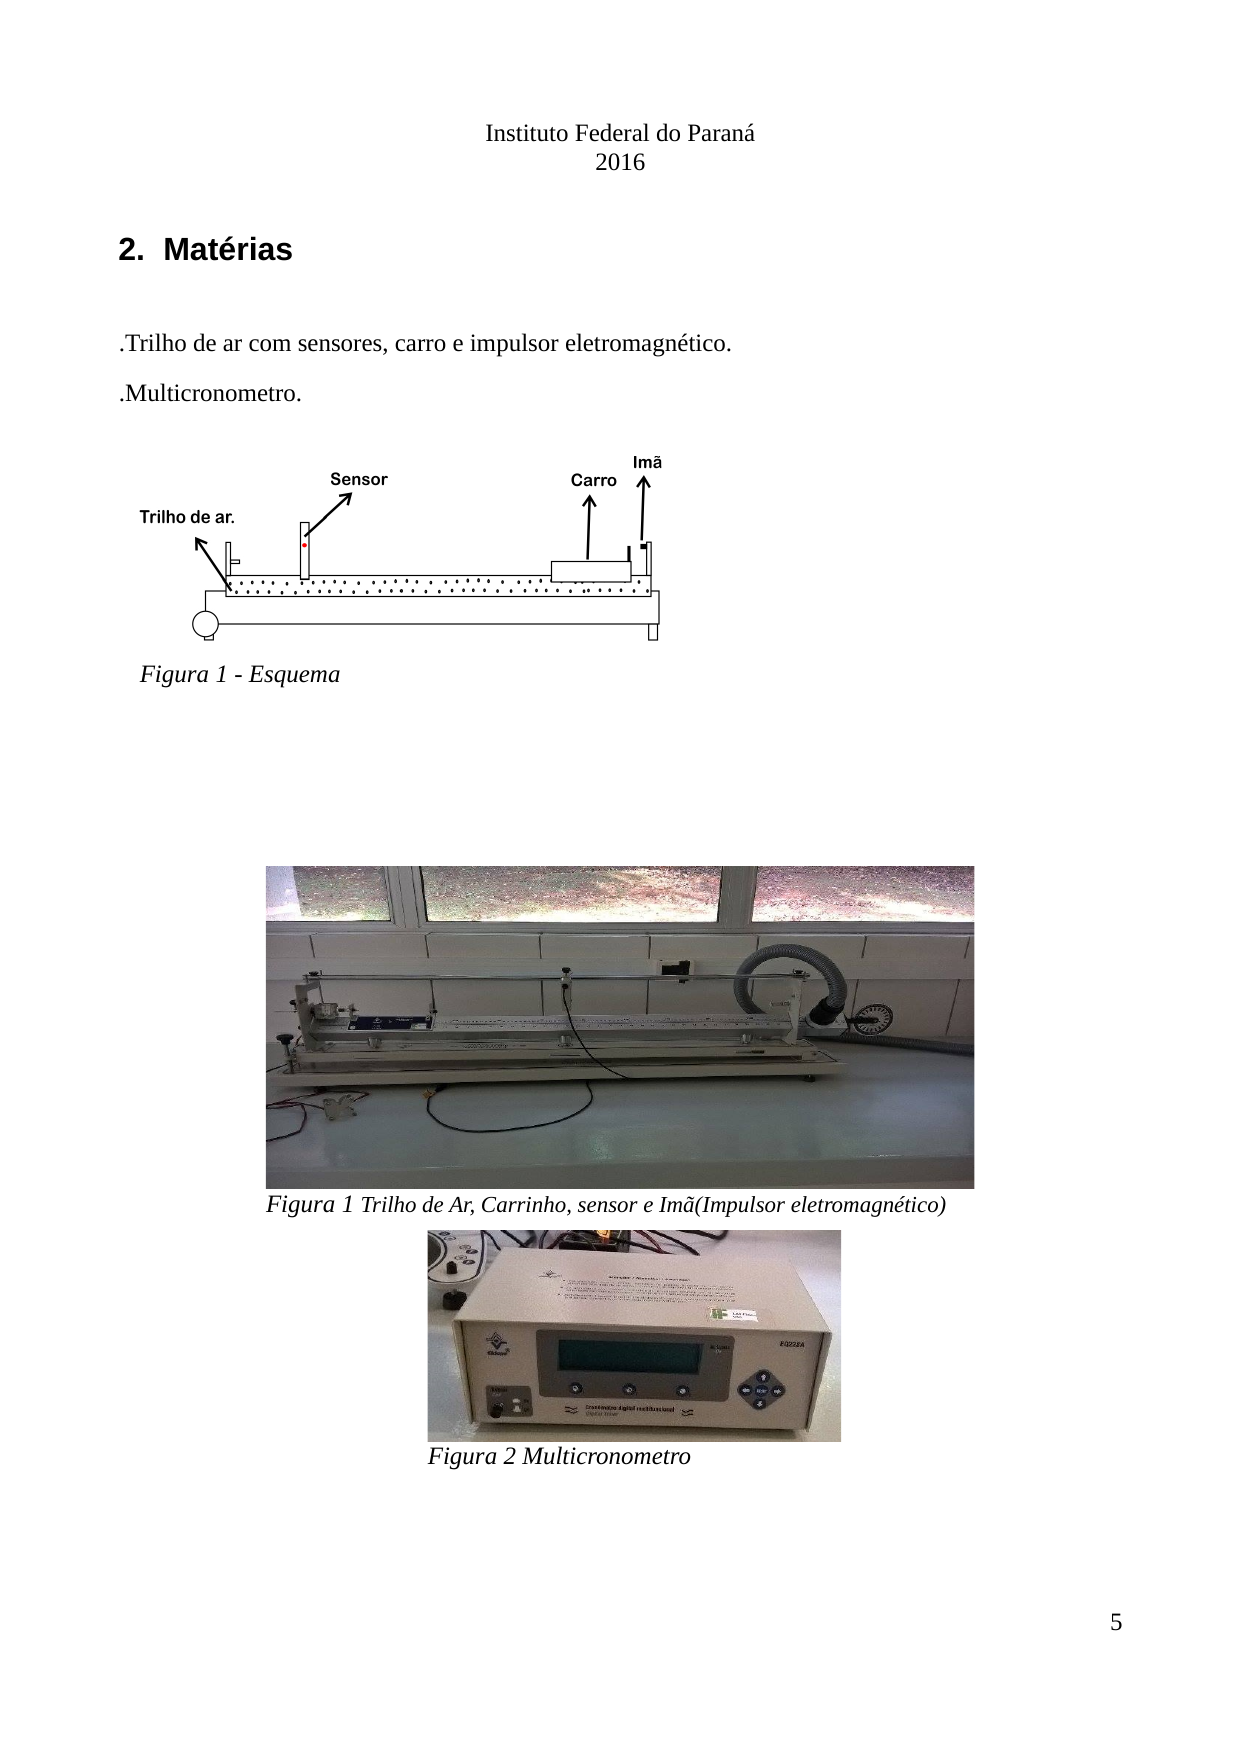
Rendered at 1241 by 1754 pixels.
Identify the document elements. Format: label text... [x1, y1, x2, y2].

picture [139, 456, 662, 641]
text .Multicronometro. [119, 378, 1122, 406]
text Figura 2 Multicronometro [428, 1442, 841, 1470]
picture [265, 866, 975, 1189]
text Figura 1 Trilho de Ar, Carrinho, sensor e Imã(Impulsor eletromagnético) [266, 1189, 974, 1218]
text .Trilho de ar com sensores, carro e impulsor eletromagnético. [119, 328, 1122, 357]
picture [427, 1230, 842, 1442]
text Figura 1 - Esquema [139, 641, 662, 688]
subtitle Matérias [118, 230, 1122, 267]
